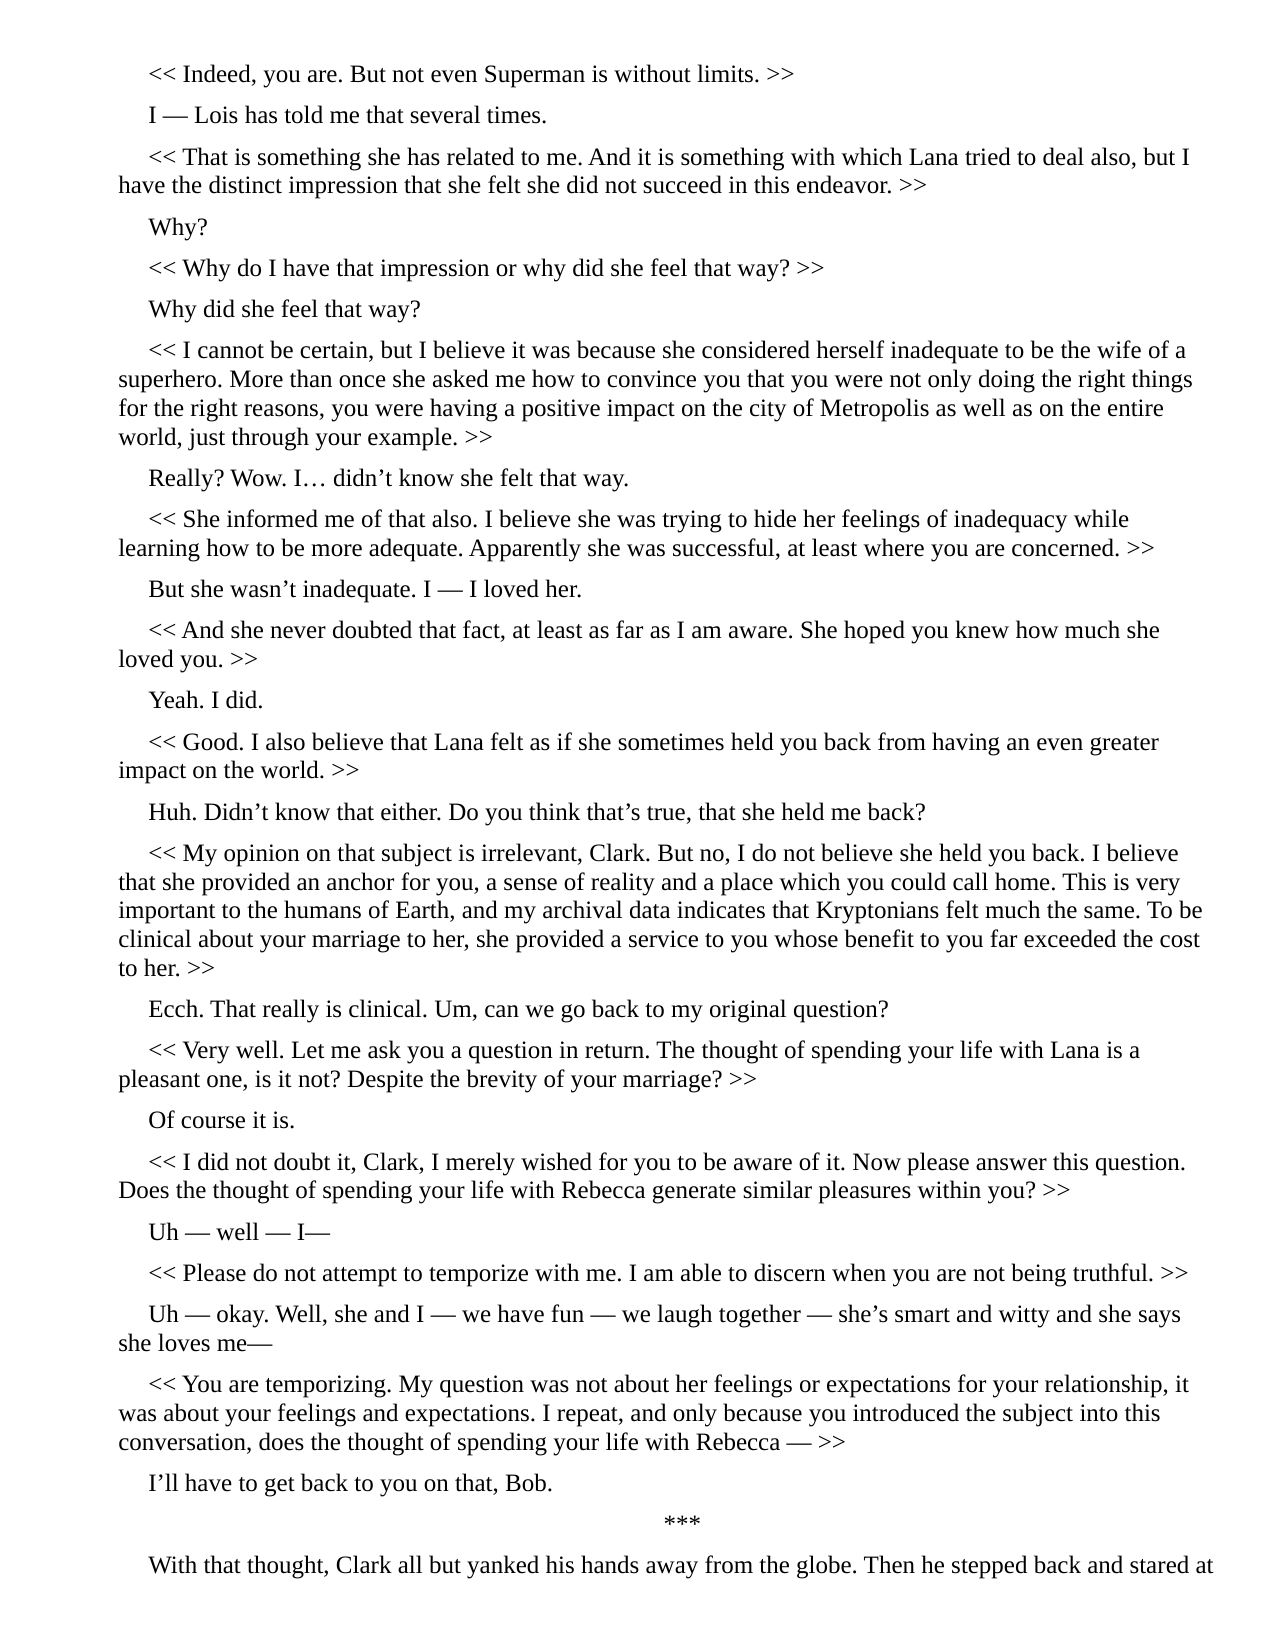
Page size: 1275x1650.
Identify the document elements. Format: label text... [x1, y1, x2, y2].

text But she wasn’t inadequate. I — I loved her. [118, 574, 1216, 603]
text *** [118, 1509, 1216, 1538]
text With that thought, Clark all but yanked his hands away from the globe. Then he stepped back and stared at [118, 1550, 1216, 1579]
text Ecch. That really is clinical. Um, can we go back to my original question? [118, 994, 1216, 1023]
text << Very well. Let me ask you a question in return. The thought of spending your life with Lana is a pleasant one, is it not? Despite the brevity of your marriage? >> [118, 1035, 1216, 1093]
text Yeah. I did. [118, 685, 1216, 714]
text << That is something she has related to me. And it is something with which Lana tried to deal also, but I have the distinct impression that she felt she did not succeed in this endeavor. >> [118, 142, 1216, 199]
text << Why do I have that impression or why did she feel that way? >> [118, 253, 1216, 282]
text << I cannot be certain, but I believe it was because she considered herself inadequate to be the wife of a superhero. More than once she asked me how to convince you that you were not only doing the right things for the right reasons, you were having a positive impact on the city of Metropolis as well as on the entire world, just through your example. >> [118, 335, 1216, 450]
text Of course it is. [118, 1105, 1216, 1134]
text << Please do not attempt to temporize with me. I am able to discern when you are not being truthful. >> [118, 1258, 1216, 1287]
text Why? [118, 212, 1216, 240]
text << Good. I also believe that Lana felt as if she sometimes held you back from having an even greater impact on the world. >> [118, 727, 1216, 784]
text Uh — okay. Well, she and I — we have fun — we laugh together — she’s smart and witty and she says she loves me— [118, 1299, 1216, 1357]
text << You are temporizing. My question was not about her feelings or expectations for your relationship, it was about your feelings and expectations. I repeat, and only because you introduced the subject into this conversation, does the thought of spending your life with Rebecca — >> [118, 1369, 1216, 1455]
text Really? Wow. I… didn’t know she felt that way. [118, 463, 1216, 492]
text I — Lois has told me that several times. [118, 100, 1216, 129]
text << She informed me of that also. I believe she was trying to hide her feelings of inadequacy while learning how to be more adequate. Apparently she was successful, at least where you are concerned. >> [118, 504, 1216, 562]
text << My opinion on that subject is irrelevant, Clark. But no, I do not believe she held you back. I believe that she provided an anchor for you, a sense of reality and a place which you could call home. This is very important to the humans of Earth, and my archival data indicates that Kryptonians felt much the same. To be clinical about your marriage to her, she provided a service to you whose benefit to you far exceeded the cost to her. >> [118, 838, 1216, 982]
text I’ll have to get back to you on that, Bob. [118, 1468, 1216, 1497]
text Uh — well — I— [118, 1217, 1216, 1245]
text << And she never doubted that fact, at least as far as I am aware. She hoped you knew how much she loved you. >> [118, 615, 1216, 673]
text Huh. Didn’t know that either. Do you think that’s true, that she held me back? [118, 797, 1216, 825]
text << Indeed, you are. But not even Superman is without limits. >> [118, 59, 1216, 88]
text << I did not doubt it, Clark, I merely wished for you to be aware of it. Now please answer this question. Does the thought of spending your life with Rebecca generate similar pleasures within you? >> [118, 1147, 1216, 1204]
text Why did she feel that way? [118, 294, 1216, 323]
